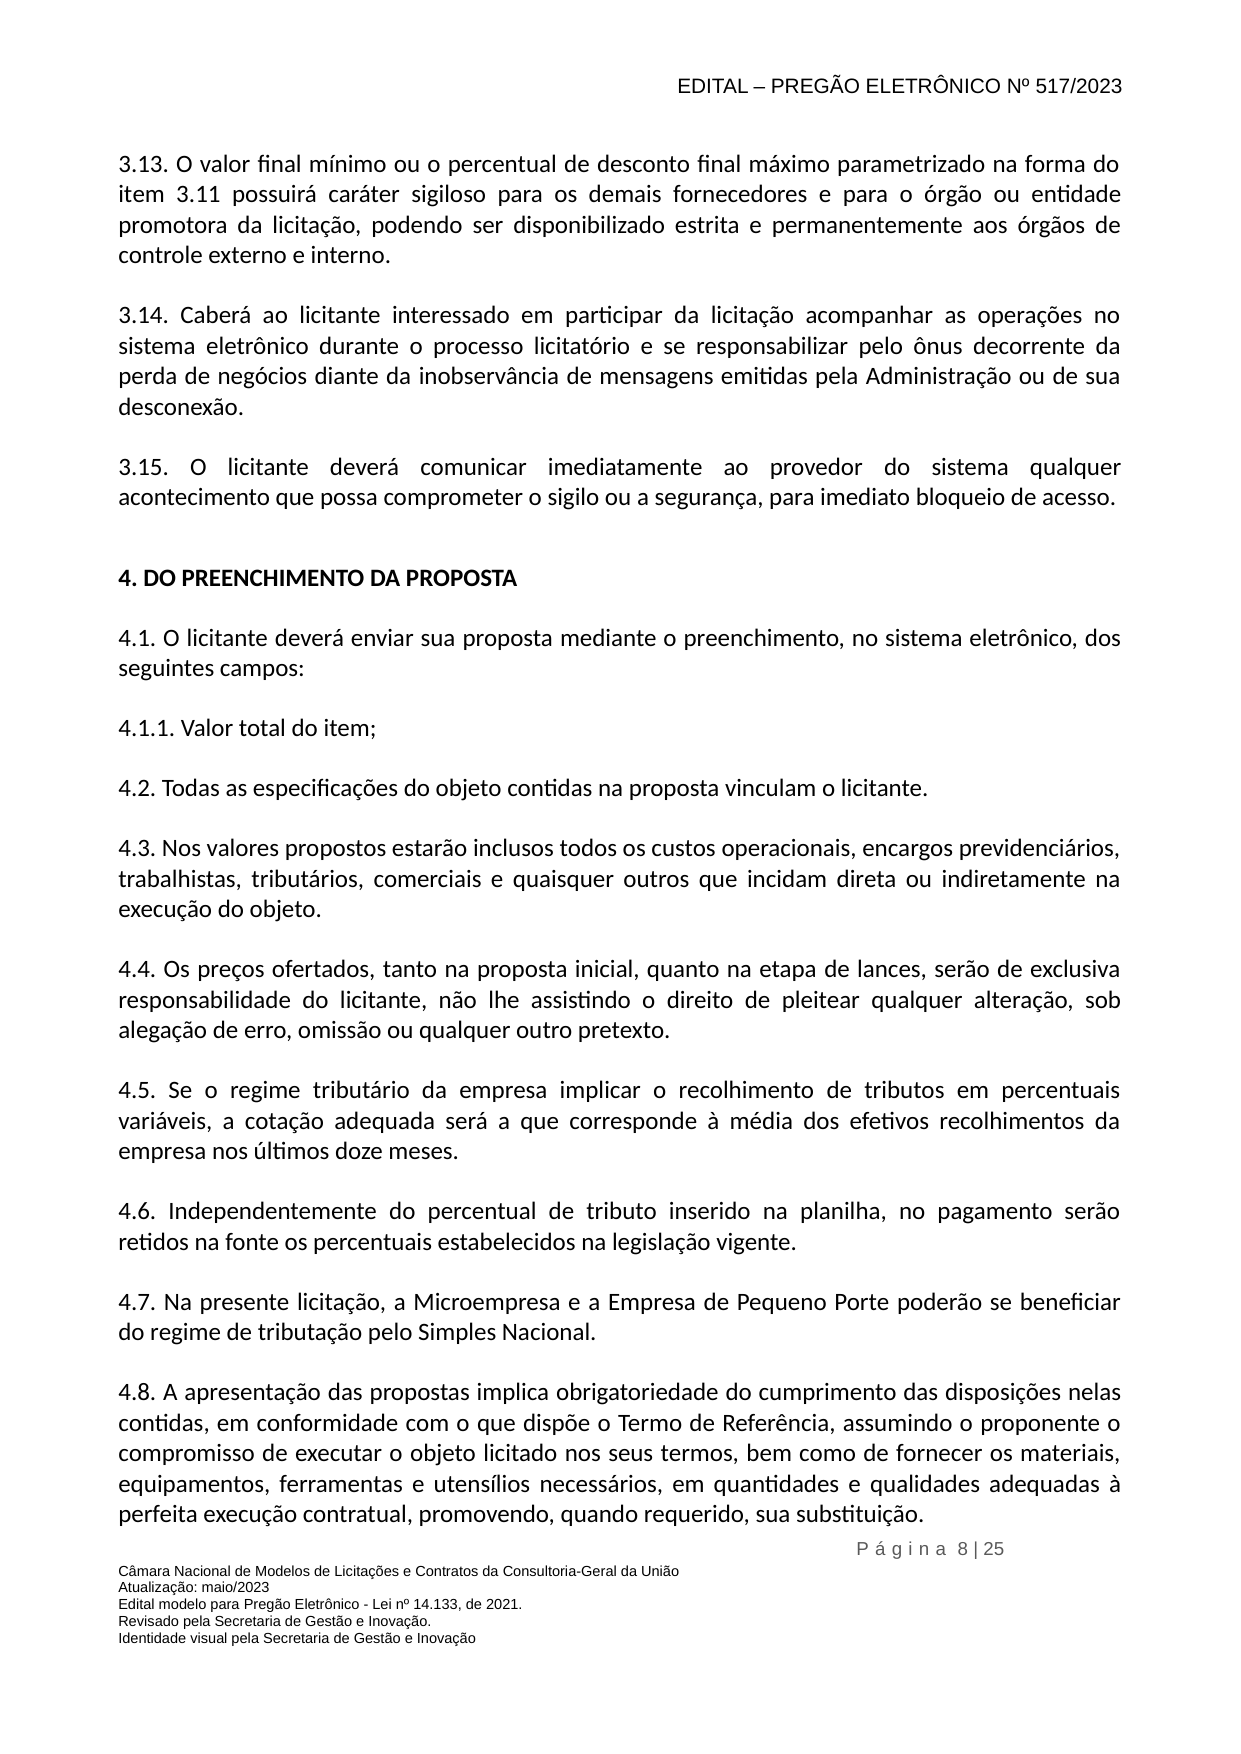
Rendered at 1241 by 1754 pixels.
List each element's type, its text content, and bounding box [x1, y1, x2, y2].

text 3.13. O valor final mínimo ou o percentual de desconto final máximo parametrizado na forma do item 3.11 possuirá caráter sigiloso para os demais fornecedores e para o órgão ou entidade promotora da licitação, podendo ser disponibilizado estrita e permanentemente aos órgãos de controle externo e interno. [118, 148, 1122, 270]
text 4.1. O licitante deverá enviar sua proposta mediante o preenchimento, no sistema eletrônico, dos seguintes campos: [118, 622, 1122, 683]
text 3.14. Caberá ao licitante interessado em participar da licitação acompanhar as operações no sistema eletrônico durante o processo licitatório e se responsabilizar pelo ônus decorrente da perda de negócios diante da inobservância de mensagens emitidas pela Administração ou de sua desconexão. [118, 299, 1122, 421]
text 4.6. Independentemente do percentual de tributo inserido na planilha, no pagamento serão retidos na fonte os percentuais estabelecidos na legislação vigente. [118, 1196, 1122, 1257]
text 4.2. Todas as especificações do objeto contidas na proposta vinculam o licitante. [118, 772, 1122, 803]
subtitle 4. DO PREENCHIMENTO DA PROPOSTA [118, 562, 1122, 592]
text 4.5. Se o regime tributário da empresa implicar o recolhimento de tributos em percentuais variáveis, a cotação adequada será a que corresponde à média dos efetivos recolhimentos da empresa nos últimos doze meses. [118, 1074, 1122, 1166]
text 4.8. A apresentação das propostas implica obrigatoriedade do cumprimento das disposições nelas contidas, em conformidade com o que dispõe o Termo de Referência, assumindo o proponente o compromisso de executar o objeto licitado nos seus termos, bem como de fornecer os materiais, equipamentos, ferramentas e utensílios necessários, em quantidades e qualidades adequadas à perfeita execução contratual, promovendo, quando requerido, sua substituição. [118, 1377, 1122, 1529]
text 3.15. O licitante deverá comunicar imediatamente ao provedor do sistema qualquer acontecimento que possa comprometer o sigilo ou a segurança, para imediato bloqueio de acesso. [118, 451, 1122, 512]
text 4.3. Nos valores propostos estarão inclusos todos os custos operacionais, encargos previdenciários, trabalhistas, tributários, comerciais e quaisquer outros que incidam direta ou indiretamente na execução do objeto. [118, 832, 1122, 924]
text 4.7. Na presente licitação, a Microempresa e a Empresa de Pequeno Porte poderão se beneficiar do regime de tributação pelo Simples Nacional. [118, 1286, 1122, 1347]
text 4.4. Os preços ofertados, tanto na proposta inicial, quanto na etapa de lances, serão de exclusiva responsabilidade do licitante, não lhe assistindo o direito de pleitear qualquer alteração, sob alegação de erro, omissão ou qualquer outro pretexto. [118, 953, 1122, 1045]
text 4.1.1. Valor total do item; [118, 712, 1122, 743]
